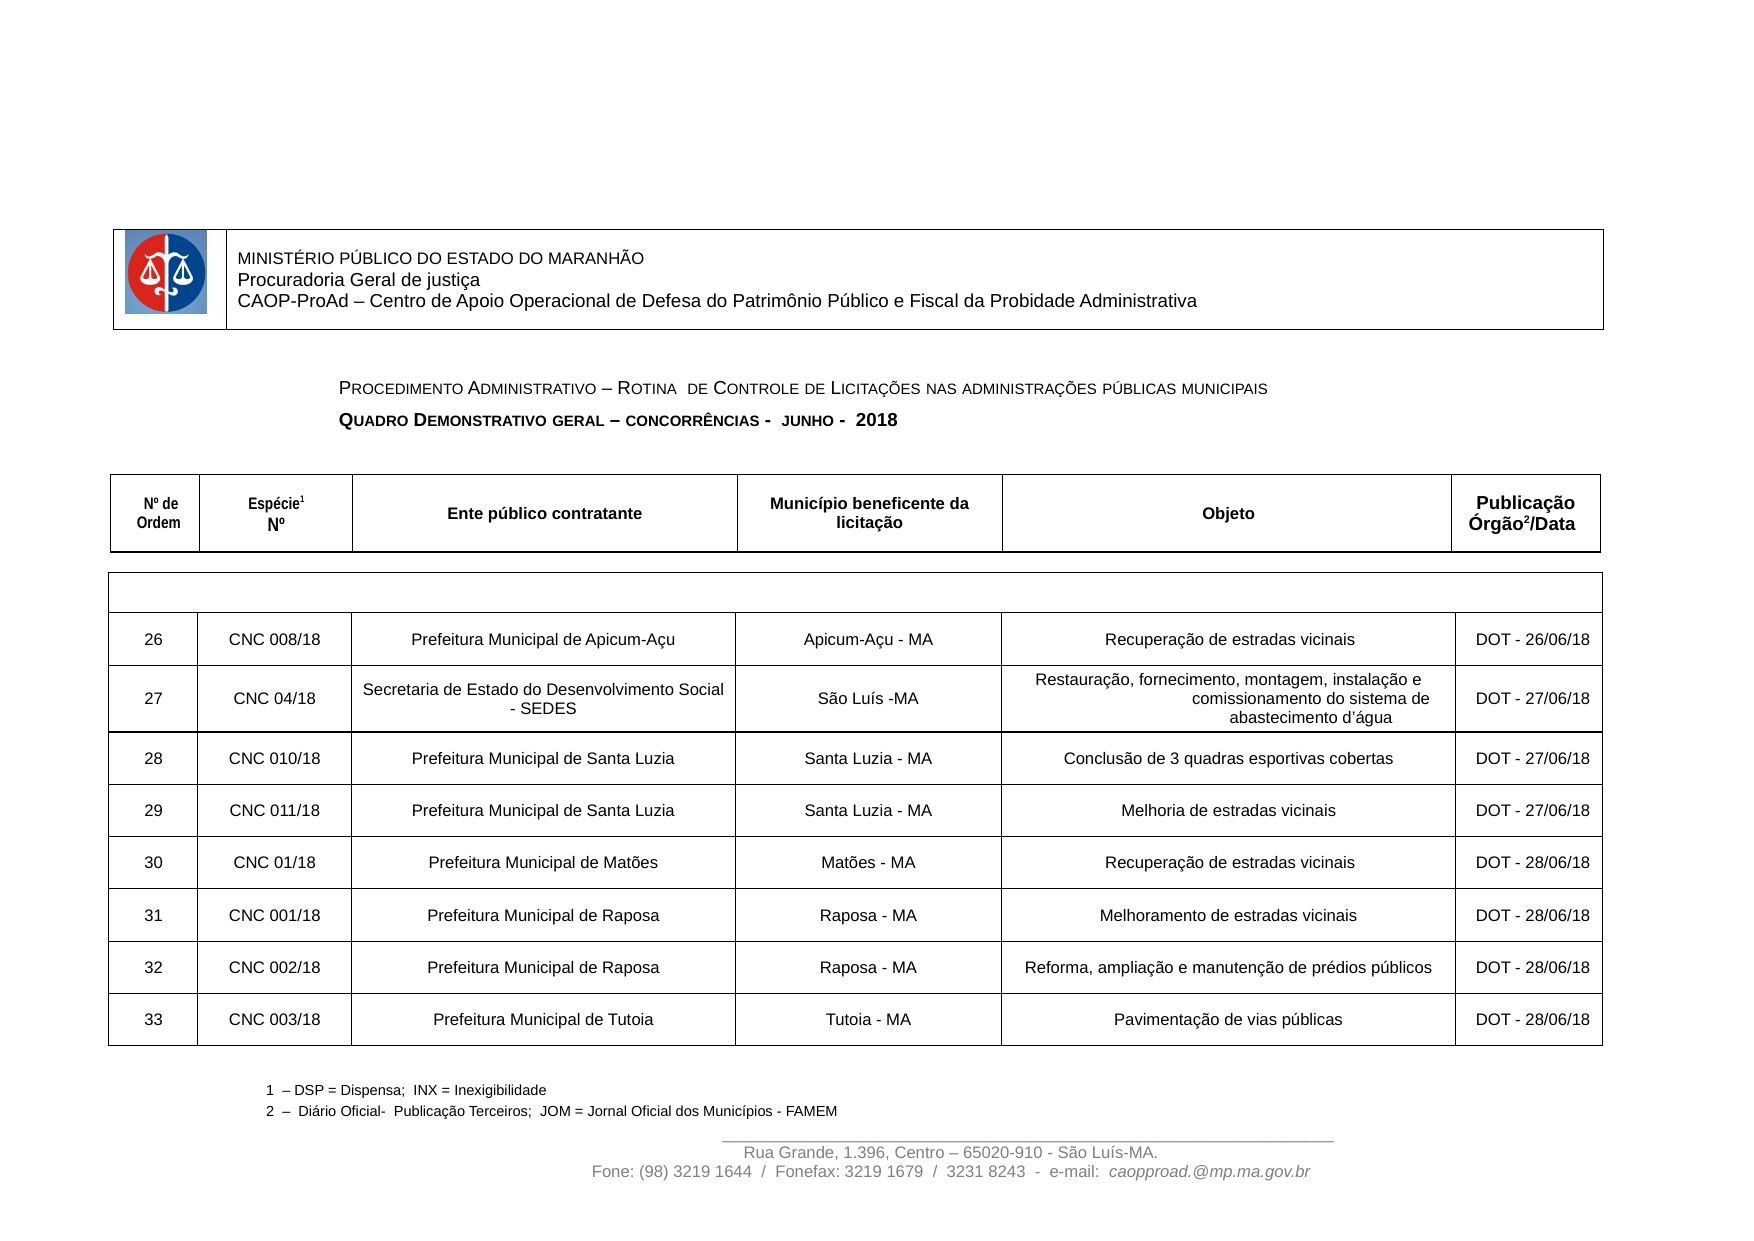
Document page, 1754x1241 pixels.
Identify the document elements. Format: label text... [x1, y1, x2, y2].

table_cell Raposa - MA [736, 889, 1001, 941]
table_cell Conclusão de 3 quadras esportivas cobertas [1002, 733, 1455, 784]
table_cell 31 [109, 889, 197, 941]
table_header [109, 573, 1602, 612]
table_cell CNC 04/18 [198, 666, 351, 731]
table_cell Prefeitura Municipal de Matões [352, 837, 735, 888]
table_cell CNC 003/18 [198, 994, 351, 1045]
table_cell CNC 002/18 [198, 942, 351, 993]
table_cell 32 [109, 942, 197, 993]
table_cell Secretaria de Estado do Desenvolvimento Social - SEDES [352, 666, 735, 731]
table_cell Reforma, ampliação e manutenção de prédios públicos [1002, 942, 1455, 993]
table_cell Pavimentação de vias públicas [1002, 994, 1455, 1045]
table_cell CNC 010/18 [198, 733, 351, 784]
table_cell Recuperação de estradas vicinais [1002, 613, 1455, 664]
table_cell Santa Luzia - MA [736, 733, 1001, 784]
table_cell DOT - 27/06/18 [1456, 785, 1602, 836]
table_cell 28 [109, 733, 197, 784]
table_cell Recuperação de estradas vicinais [1002, 837, 1455, 888]
table_cell Santa Luzia - MA [736, 785, 1001, 836]
table_cell 26 [109, 613, 197, 664]
table_cell DOT - 28/06/18 [1456, 889, 1602, 941]
table_cell DOT - 28/06/18 [1456, 994, 1602, 1045]
table_cell DOT - 27/06/18 [1456, 733, 1602, 784]
table_cell CNC 011/18 [198, 785, 351, 836]
table_cell Prefeitura Municipal de Apicum-Açu [352, 613, 735, 664]
table_cell CNC 01/18 [198, 837, 351, 888]
table_cell 30 [109, 837, 197, 888]
table_cell Tutoia - MA [736, 994, 1001, 1045]
table_cell Restauração, fornecimento, montagem, instalação e comissionamento do sistema de abastecimento d’água [1002, 666, 1455, 731]
table_cell Apicum-Açu - MA [736, 613, 1001, 664]
table_cell Raposa - MA [736, 942, 1001, 993]
table_cell Prefeitura Municipal de Raposa [352, 942, 735, 993]
table_cell Matões - MA [736, 837, 1001, 888]
table_cell CNC 001/18 [198, 889, 351, 941]
table_cell CNC 008/18 [198, 613, 351, 664]
table_cell Melhoria de estradas vicinais [1002, 785, 1455, 836]
picture [125, 230, 207, 314]
table_cell DOT - 27/06/18 [1456, 666, 1602, 731]
table_cell Prefeitura Municipal de Raposa [352, 889, 735, 941]
table_cell 27 [109, 666, 197, 731]
table_cell Prefeitura Municipal de Tutoia [352, 994, 735, 1045]
table_cell DOT - 28/06/18 [1456, 942, 1602, 993]
table_cell Melhoramento de estradas vicinais [1002, 889, 1455, 941]
table_cell DOT - 26/06/18 [1456, 613, 1602, 664]
table_cell 29 [109, 785, 197, 836]
table_cell São Luís -MA [736, 666, 1001, 731]
table_cell Prefeitura Municipal de Santa Luzia [352, 733, 735, 784]
table_cell 33 [109, 994, 197, 1045]
table_cell DOT - 28/06/18 [1456, 837, 1602, 888]
table_cell Prefeitura Municipal de Santa Luzia [352, 785, 735, 836]
